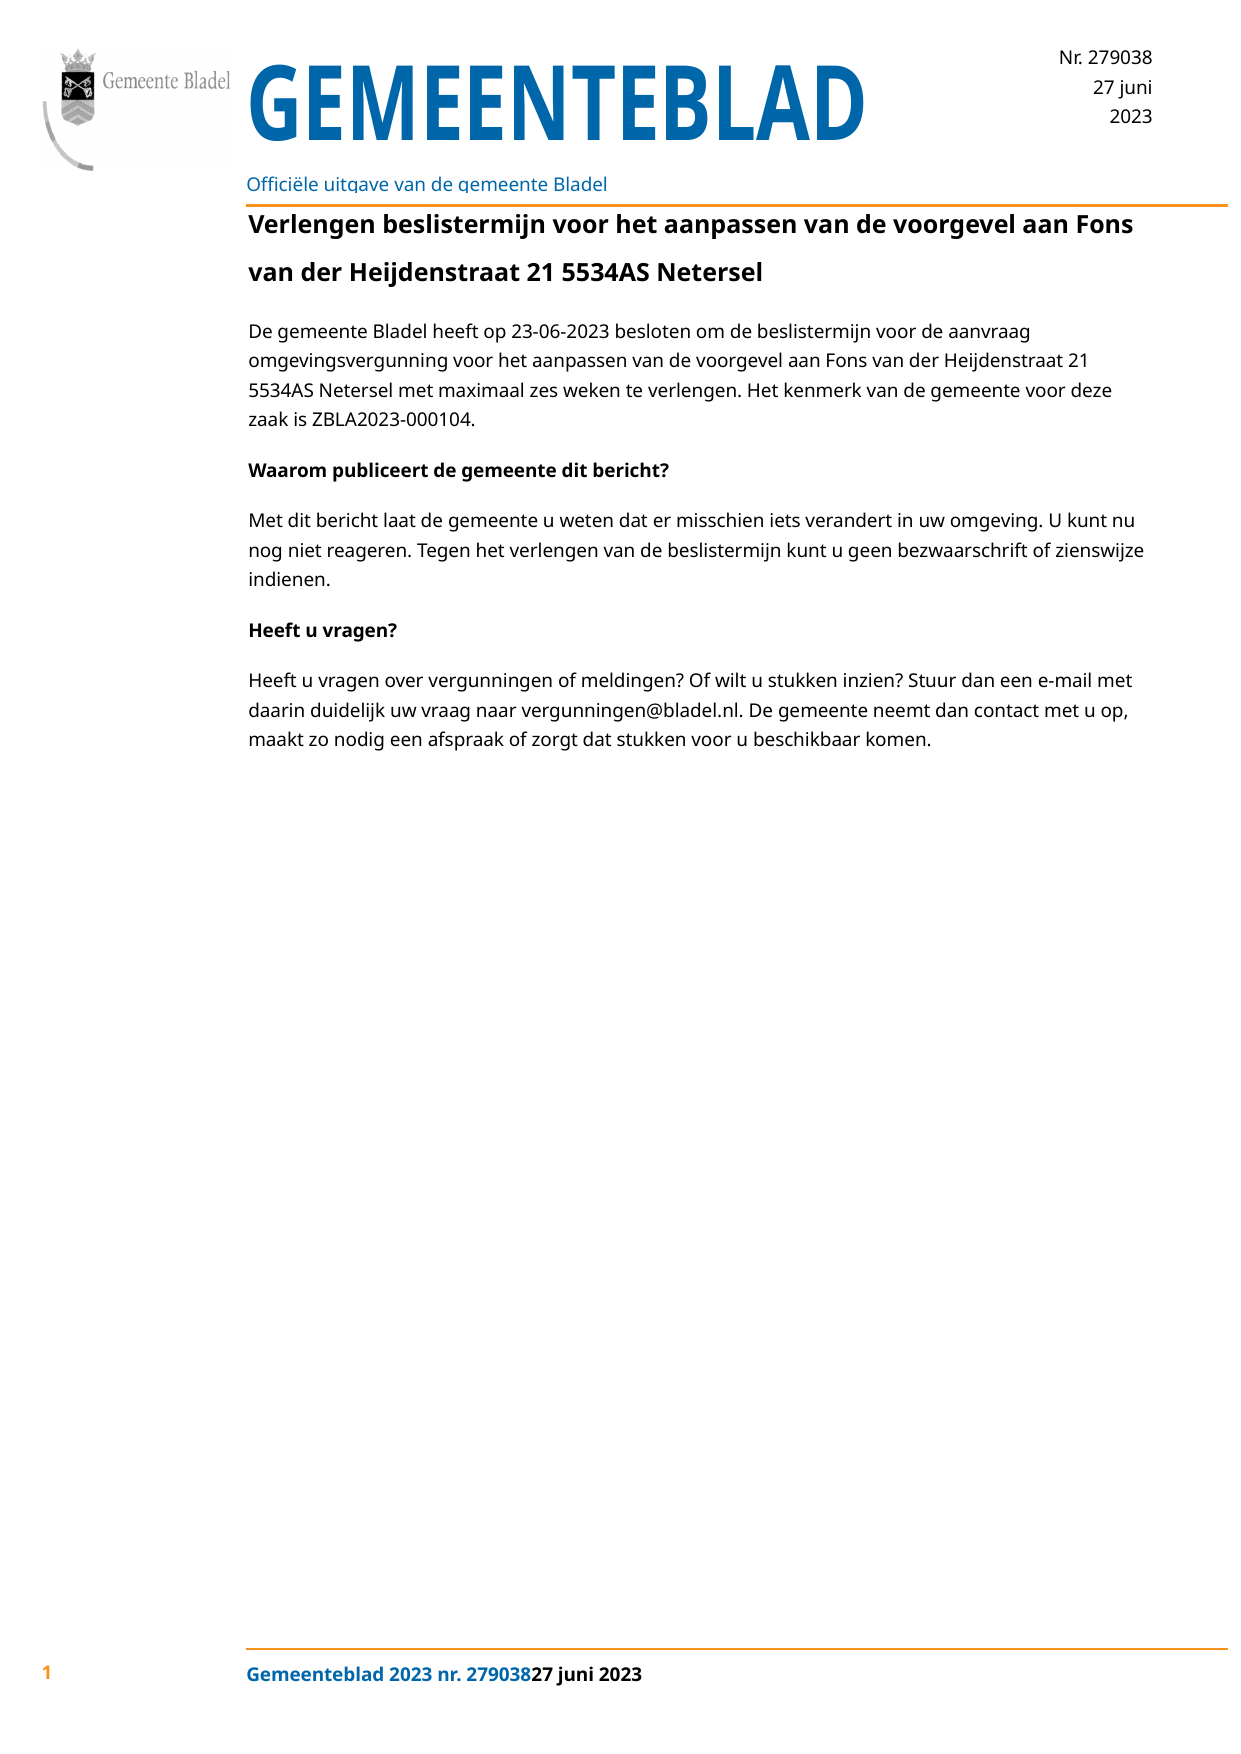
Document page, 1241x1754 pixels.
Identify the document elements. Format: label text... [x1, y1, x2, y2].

text Heeft u vragen over vergunningen of meldingen? Of wilt u stukken inzien? Stuur dan een e-mail met daarin duidelijk uw vraag naar vergunningen@bladel.nl. De gemeente neemt dan contact met u op, maakt zo nodig een afspraak of zorgt dat stukken voor u beschikbaar komen. [248, 667, 1152, 752]
text Verlengen beslistermijn voor het aanpassen van de voorgevel aan Fons van der Heijdenstraat 21 5534AS Netersel [248, 207, 1152, 288]
text Waarom publiceert de gemeente dit bericht? [248, 457, 1152, 483]
picture [41, 47, 231, 172]
text De gemeente Bladel heeft op 23-06-2023 besloten om de beslistermijn voor de aanvraag omgevingsvergunning voor het aanpassen van de voorgevel aan Fons van der Heijdenstraat 21 5534AS Netersel met maximaal zes weken te verlengen. Het kenmerk van de gemeente voor deze zaak is ZBLA2023-000104. [248, 318, 1152, 432]
text Heeft u vragen? [248, 617, 1152, 643]
text Met dit bericht laat de gemeente u weten dat er misschien iets verandert in uw omgeving. U kunt nu nog niet reageren. Tegen het verlengen van de beslistermijn kunt u geen bezwaarschrift of zienswijze indienen. [248, 507, 1152, 592]
